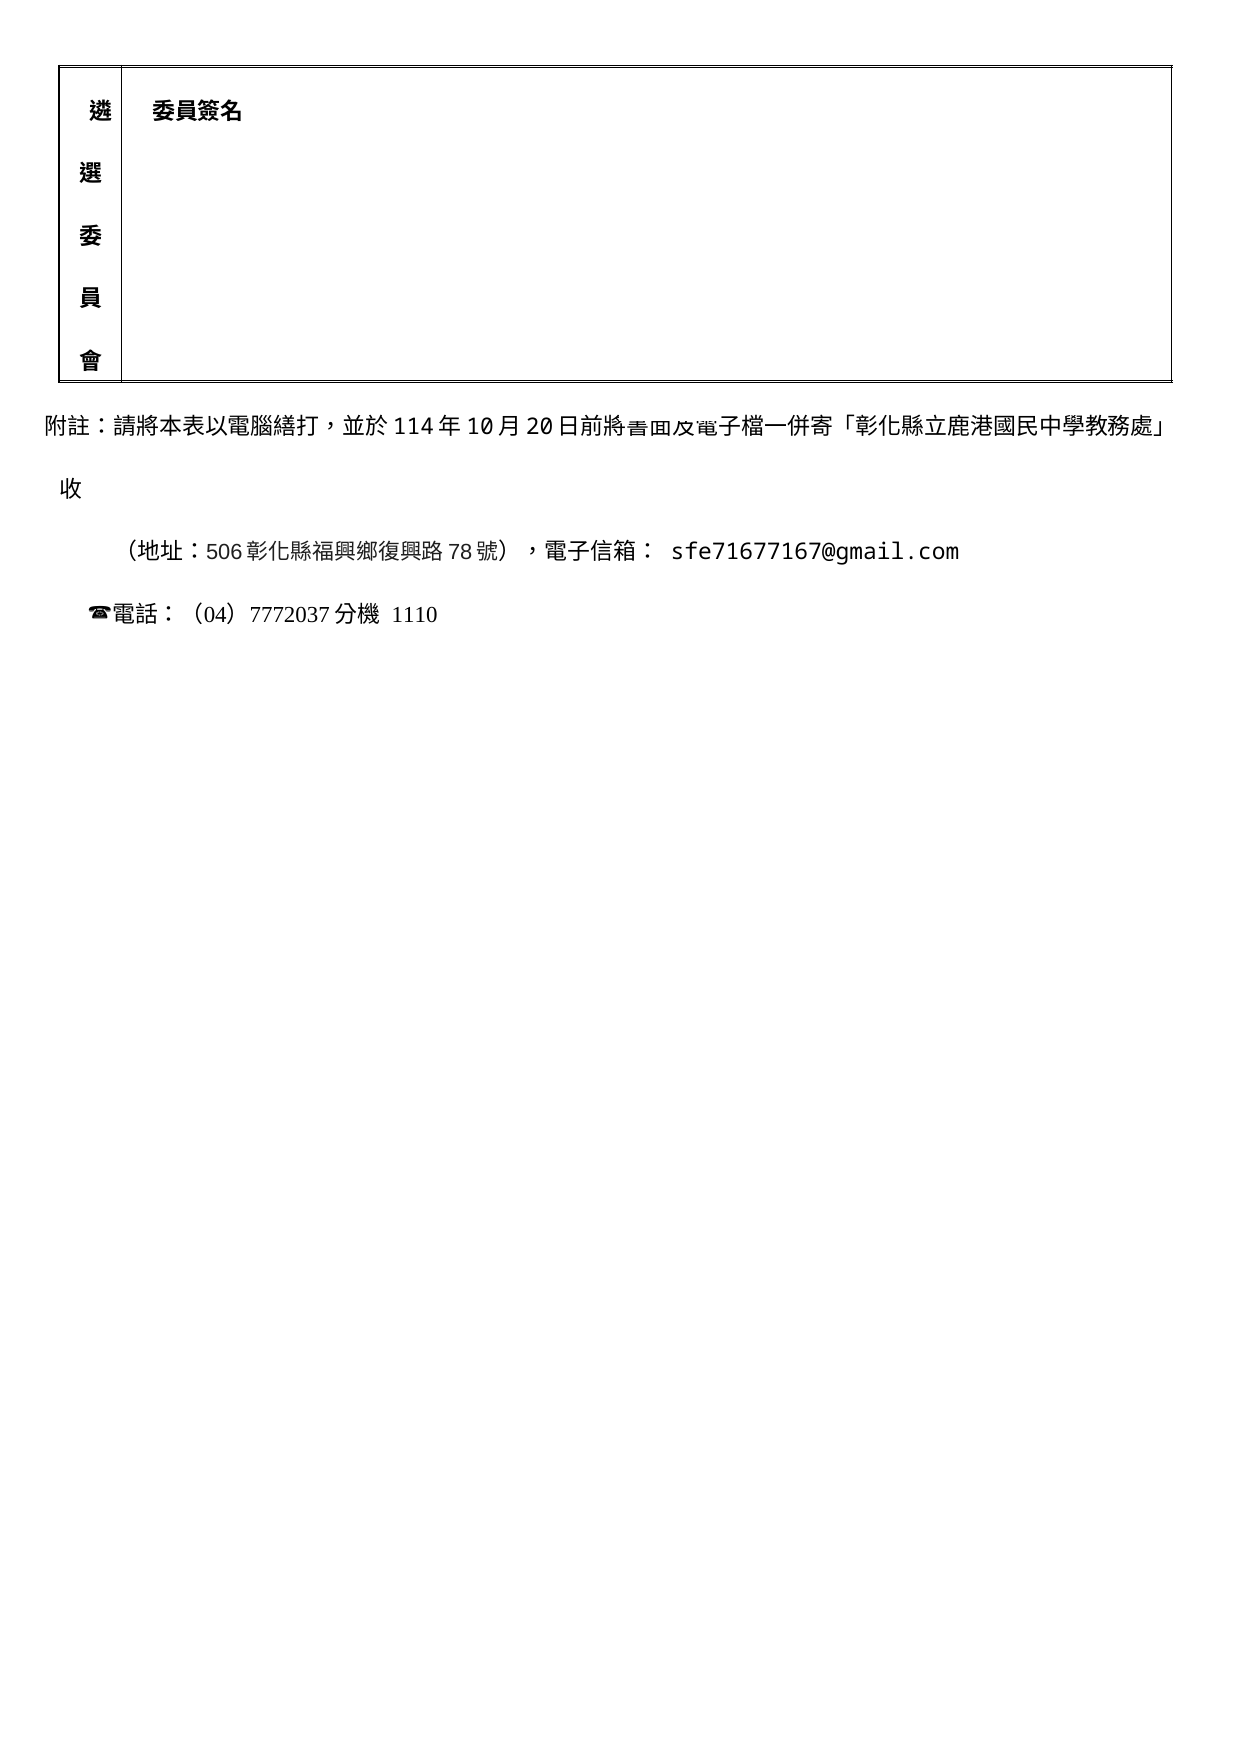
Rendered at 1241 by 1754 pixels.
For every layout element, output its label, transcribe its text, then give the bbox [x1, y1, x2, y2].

table_cell 遴選委員會 [60, 68, 121, 380]
table_cell 委員簽名 [619, 384, 719, 421]
text 電話：（04）7772037分機 1110 [59, 571, 1181, 633]
text 附註：請將本表以電腦繕打，並於114年10月20日前將書面及電子檔一併寄「彰化縣立鹿港國民中學教務處」收 [44, 383, 1181, 508]
table_cell 委員簽名 [122, 68, 1171, 380]
text （地址：506彰化縣福興鄉復興路78號），電子信箱： sfe71677167@gmail.com [59, 508, 1181, 571]
